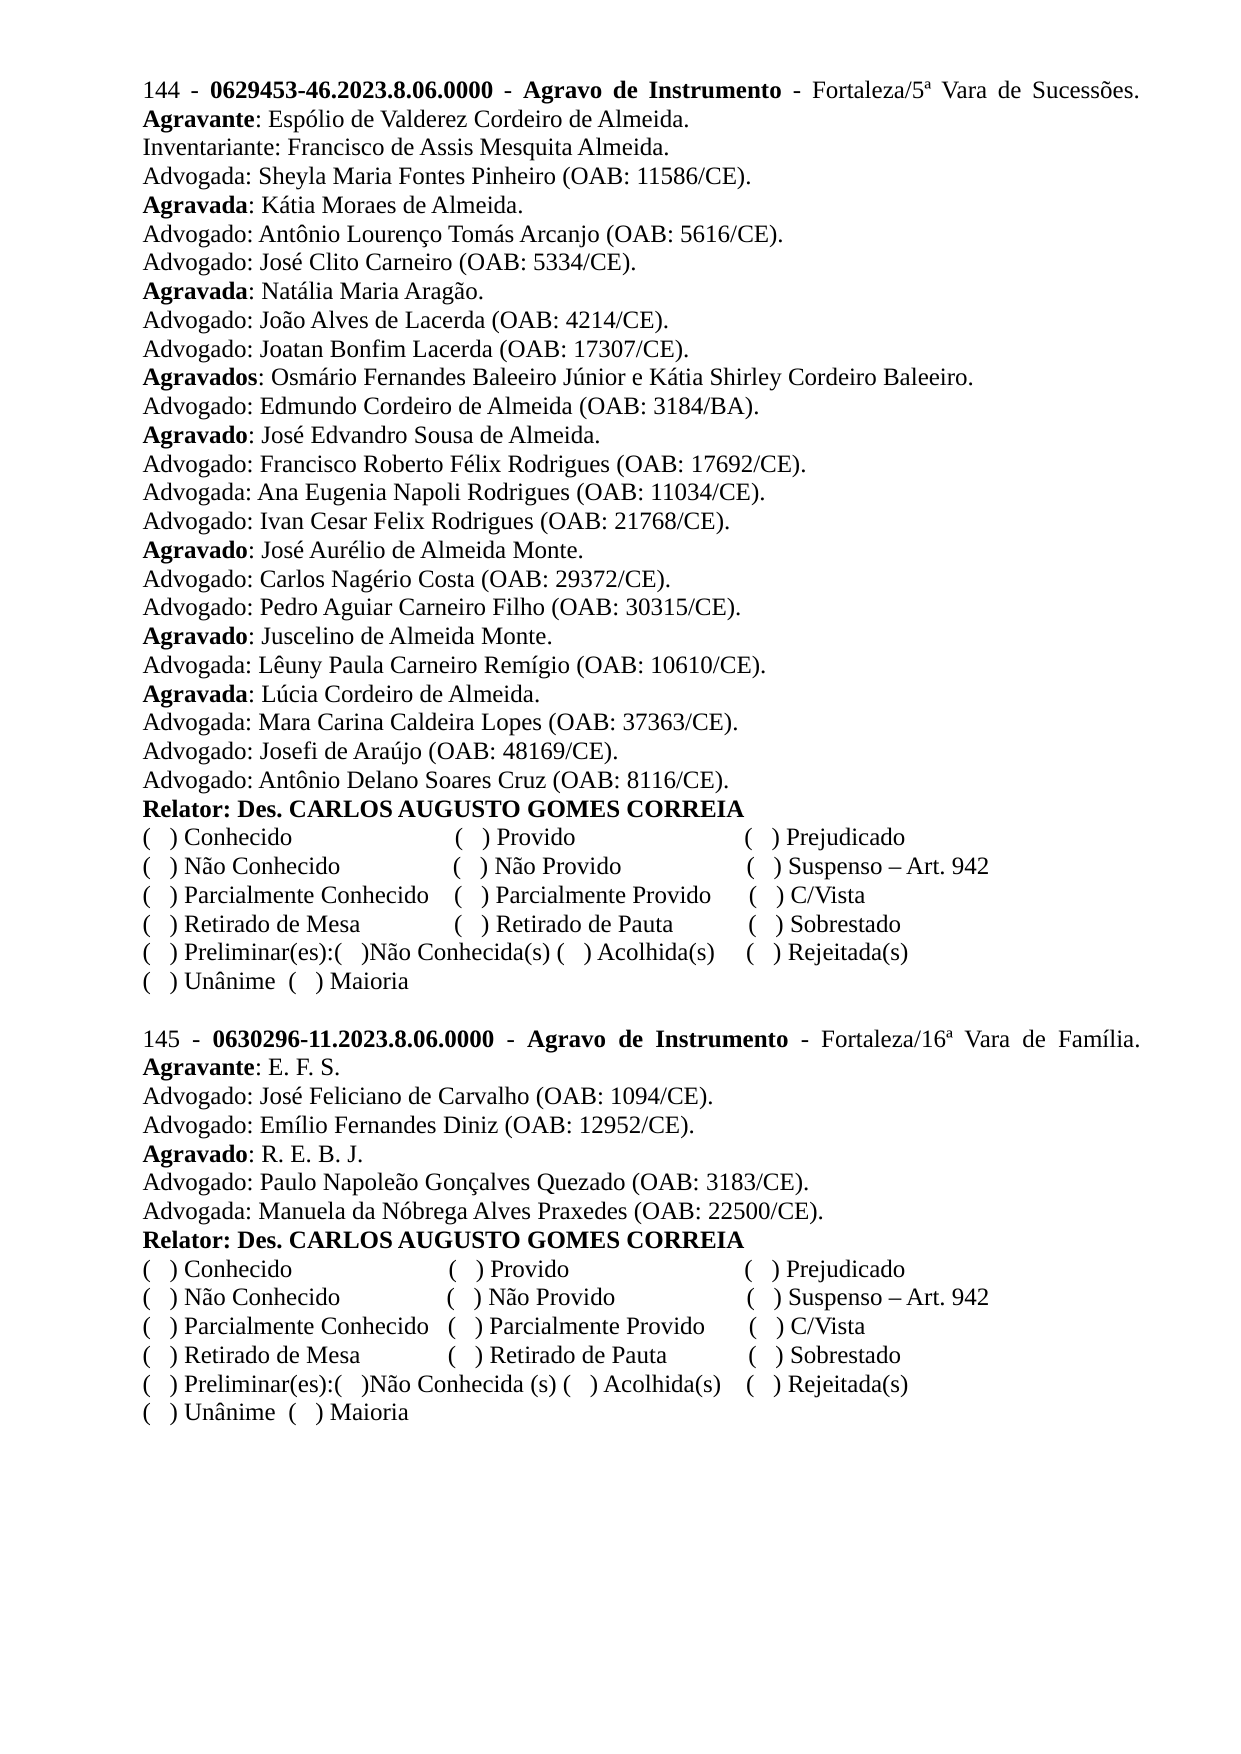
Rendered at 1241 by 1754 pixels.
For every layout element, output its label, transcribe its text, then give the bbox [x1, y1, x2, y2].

text Advogada: Ana Eugenia Napoli Rodrigues (OAB: 11034/CE). [142, 477, 1141, 506]
text Advogado: Carlos Nagério Costa (OAB: 29372/CE). [142, 564, 1141, 592]
text ( ) Preliminar(es):( )Não Conhecida (s) ( ) Acolhida(s) ( ) Rejeitada(s) [142, 1369, 1158, 1397]
text ( ) Parcialmente Conhecido ( ) Parcialmente Provido ( ) C/Vista [142, 880, 1158, 909]
text Advogado: José Feliciano de Carvalho (OAB: 1094/CE). [142, 1081, 1141, 1110]
text Advogado: Antônio Delano Soares Cruz (OAB: 8116/CE). [142, 765, 1141, 794]
text Agravado: José Edvandro Sousa de Almeida. [142, 420, 1141, 449]
text 145 - 0630296-11.2023.8.06.0000 - Agravo de Instrumento - Fortaleza/16ª Vara de Família. Agravante: E. F. S. [142, 1024, 1141, 1081]
text ( ) Parcialmente Conhecido ( ) Parcialmente Provido ( ) C/Vista [142, 1311, 1158, 1340]
text Advogada: Sheyla Maria Fontes Pinheiro (OAB: 11586/CE). [142, 161, 1141, 190]
text Advogada: Lêuny Paula Carneiro Remígio (OAB: 10610/CE). [142, 650, 1141, 679]
text Advogado: Ivan Cesar Felix Rodrigues (OAB: 21768/CE). [142, 506, 1141, 535]
text Relator: Des. CARLOS AUGUSTO GOMES CORREIA [142, 1225, 1141, 1254]
text ( ) Conhecido ( ) Provido ( ) Prejudicado [142, 1254, 1141, 1282]
text Agravados: Osmário Fernandes Baleeiro Júnior e Kátia Shirley Cordeiro Baleeiro. [142, 362, 1141, 391]
text Agravada: Natália Maria Aragão. [142, 276, 1141, 305]
text Advogado: Emílio Fernandes Diniz (OAB: 12952/CE). [142, 1110, 1141, 1139]
text Relator: Des. CARLOS AUGUSTO GOMES CORREIA [142, 794, 1141, 822]
text 144 - 0629453-46.2023.8.06.0000 - Agravo de Instrumento - Fortaleza/5ª Vara de Sucessões. Agravante: Espólio de Valderez Cordeiro de Almeida. [142, 75, 1141, 132]
text Advogado: Antônio Lourenço Tomás Arcanjo (OAB: 5616/CE). [142, 219, 1141, 247]
text ( ) Unânime ( ) Maioria [142, 966, 1158, 995]
text Inventariante: Francisco de Assis Mesquita Almeida. [142, 132, 1141, 161]
text Advogado: Josefi de Araújo (OAB: 48169/CE). [142, 736, 1141, 765]
text Advogado: Edmundo Cordeiro de Almeida (OAB: 3184/BA). [142, 391, 1141, 420]
text Advogada: Manuela da Nóbrega Alves Praxedes (OAB: 22500/CE). [142, 1196, 1141, 1225]
text Advogado: Joatan Bonfim Lacerda (OAB: 17307/CE). [142, 334, 1141, 362]
text Advogado: João Alves de Lacerda (OAB: 4214/CE). [142, 305, 1141, 334]
text ( ) Unânime ( ) Maioria [142, 1397, 1158, 1426]
text Agravado: R. E. B. J. [142, 1139, 1141, 1167]
text Advogado: Paulo Napoleão Gonçalves Quezado (OAB: 3183/CE). [142, 1167, 1141, 1196]
text Advogado: José Clito Carneiro (OAB: 5334/CE). [142, 247, 1141, 276]
text Advogada: Mara Carina Caldeira Lopes (OAB: 37363/CE). [142, 707, 1141, 736]
text Agravado: Juscelino de Almeida Monte. [142, 621, 1141, 650]
text ( ) Retirado de Mesa ( ) Retirado de Pauta ( ) Sobrestado [142, 909, 1158, 937]
text Agravada: Kátia Moraes de Almeida. [142, 190, 1141, 219]
text ( ) Não Conhecido ( ) Não Provido ( ) Suspenso – Art. 942 [142, 1282, 1158, 1311]
text ( ) Retirado de Mesa ( ) Retirado de Pauta ( ) Sobrestado [142, 1340, 1158, 1369]
text Advogado: Pedro Aguiar Carneiro Filho (OAB: 30315/CE). [142, 592, 1141, 621]
text ( ) Não Conhecido ( ) Não Provido ( ) Suspenso – Art. 942 [142, 851, 1158, 880]
text Advogado: Francisco Roberto Félix Rodrigues (OAB: 17692/CE). [142, 449, 1141, 477]
text Agravado: José Aurélio de Almeida Monte. [142, 535, 1141, 564]
text ( ) Preliminar(es):( )Não Conhecida(s) ( ) Acolhida(s) ( ) Rejeitada(s) [142, 937, 1158, 966]
text Agravada: Lúcia Cordeiro de Almeida. [142, 679, 1141, 707]
text ( ) Conhecido ( ) Provido ( ) Prejudicado [142, 822, 1141, 851]
